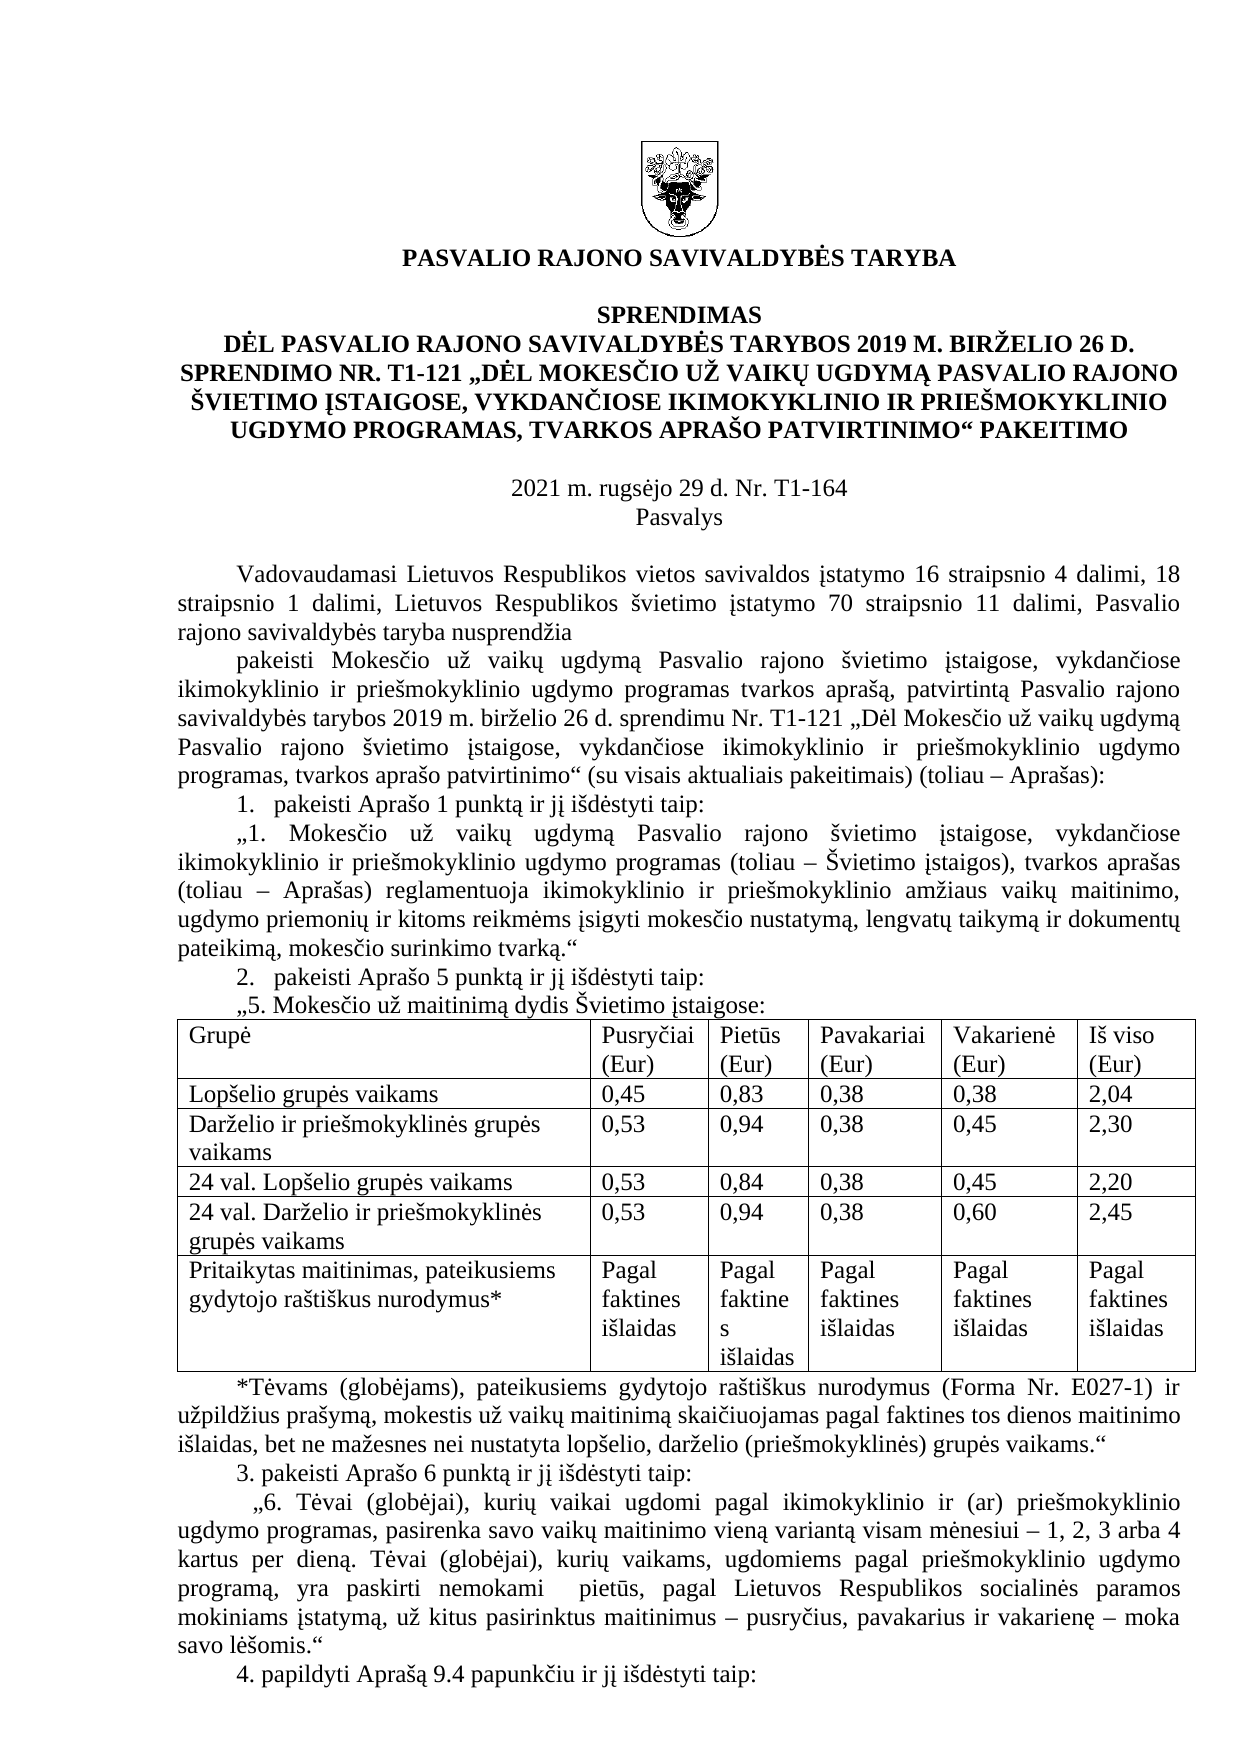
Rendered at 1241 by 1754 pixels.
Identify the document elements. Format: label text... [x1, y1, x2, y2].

text Pasvalio rajono savivaldybės taryba [177, 243, 1181, 272]
table_cell 2,45 [1078, 1197, 1195, 1254]
table_cell 0,94 [709, 1197, 808, 1254]
text 1. pakeisti Aprašo 1 punktą ir jį išdėstyti taip: [236, 789, 1181, 818]
text „5. Mokesčio už maitinimą dydis Švietimo įstaigose: [177, 991, 1181, 1019]
table_cell 0,45 [942, 1109, 1077, 1166]
table_cell 0,45 [591, 1079, 708, 1108]
table_cell 0,38 [942, 1079, 1077, 1108]
text 4. papildyti Aprašą 9.4 papunkčiu ir jį išdėstyti taip: [177, 1659, 1181, 1688]
table_cell Darželio ir priešmokyklinės grupės vaikams [178, 1109, 590, 1166]
table_cell 2,30 [1078, 1109, 1195, 1166]
table_cell 0,84 [709, 1167, 808, 1196]
text 3. pakeisti Aprašo 6 punktą ir jį išdėstyti taip: [177, 1458, 1181, 1487]
table_cell 0,53 [591, 1109, 708, 1166]
table_cell 0,38 [809, 1197, 941, 1254]
table_cell Lopšelio grupės vaikams [178, 1079, 590, 1108]
table_cell Pagal faktines išlaidas [709, 1256, 808, 1371]
text DĖL PASVALIO RAJONO SAVIVALDYBĖS TARYBOS 2019 M. BIRŽELIO 26 D. SPRENDIMO NR. T1-121 „DĖL MOKESČIO UŽ VAIKŲ UGDYMĄ PASVALIO RAJONO ŠVIETIMO ĮSTAIGOSE, VYKDANČIOSE IKIMOKYKLINIO IR PRIEŠMOKYKLINIO UGDYMO PROGRAMAS, TVARKOS APRAŠO PATVIRTINIMO“ PAKEITIMO [177, 329, 1181, 444]
text Sprendimas [177, 301, 1181, 329]
table_cell 0,38 [809, 1079, 941, 1108]
table_header Pavakariai (Eur) [809, 1020, 941, 1078]
table_cell Pagal faktines išlaidas [1078, 1256, 1195, 1371]
table_cell 0,60 [942, 1197, 1077, 1254]
table_header Vakarienė (Eur) [942, 1020, 1077, 1078]
table_cell 2,04 [1078, 1079, 1195, 1108]
text pakeisti Mokesčio už vaikų ugdymą Pasvalio rajono švietimo įstaigose, vykdančiose ikimokyklinio ir priešmokyklinio ugdymo programas tvarkos aprašą, patvirtintą Pasvalio rajono savivaldybės tarybos 2019 m. birželio 26 d. sprendimu Nr. T1-121 „Dėl Mokesčio už vaikų ugdymą Pasvalio rajono švietimo įstaigose, vykdančiose ikimokyklinio ir priešmokyklinio ugdymo programas, tvarkos aprašo patvirtinimo“ (su visais aktualiais pakeitimais) (toliau – Aprašas): [177, 646, 1181, 789]
table_cell 0,94 [709, 1109, 808, 1166]
table_cell Pagal faktines išlaidas [942, 1256, 1077, 1371]
table_cell 0,38 [809, 1167, 941, 1196]
table_cell Pritaikytas maitinimas, pateikusiems gydytojo raštiškus nurodymus* [178, 1256, 590, 1371]
table_cell 24 val. Darželio ir priešmokyklinės grupės vaikams [178, 1197, 590, 1254]
table_cell 0,53 [591, 1197, 708, 1254]
table_cell Pagal faktines išlaidas [809, 1256, 941, 1371]
table_cell 0,83 [709, 1079, 808, 1108]
text Vadovaudamasi Lietuvos Respublikos vietos savivaldos įstatymo 16 straipsnio 4 dalimi, 18 straipsnio 1 dalimi, Lietuvos Respublikos švietimo įstatymo 70 straipsnio 11 dalimi, Pasvalio rajono savivaldybės taryba nusprendžia [177, 559, 1181, 646]
table_header Pusryčiai (Eur) [591, 1020, 708, 1078]
table_cell 0,53 [591, 1167, 708, 1196]
table_header Iš viso (Eur) [1078, 1020, 1195, 1078]
text „6. Tėvai (globėjai), kurių vaikai ugdomi pagal ikimokyklinio ir (ar) priešmokyklinio ugdymo programas, pasirenka savo vaikų maitinimo vieną variantą visam mėnesiui – 1, 2, 3 arba 4 kartus per dieną. Tėvai (globėjai), kurių vaikams, ugdomiems pagal priešmokyklinio ugdymo programą, yra paskirti nemokami pietūs, pagal Lietuvos Respublikos socialinės paramos mokiniams įstatymą, už kitus pasirinktus maitinimus – pusryčius, pavakarius ir vakarienę – moka savo lėšomis.“ [177, 1487, 1181, 1659]
text Pasvalys [177, 502, 1181, 531]
text 2021 m. rugsėjo 29 d. Nr. T1-164 [177, 473, 1181, 502]
text „1. Mokesčio už vaikų ugdymą Pasvalio rajono švietimo įstaigose, vykdančiose ikimokyklinio ir priešmokyklinio ugdymo programas (toliau – Švietimo įstaigos), tvarkos aprašas (toliau – Aprašas) reglamentuoja ikimokyklinio ir priešmokyklinio amžiaus vaikų maitinimo, ugdymo priemonių ir kitoms reikmėms įsigyti mokesčio nustatymą, lengvatų taikymą ir dokumentų pateikimą, mokesčio surinkimo tvarką.“ [177, 818, 1181, 962]
table_cell 0,45 [942, 1167, 1077, 1196]
table_cell 2,20 [1078, 1167, 1195, 1196]
table_cell Pagal faktines išlaidas [591, 1256, 708, 1371]
table_header Pietūs (Eur) [709, 1020, 808, 1078]
table_header Grupė [178, 1020, 590, 1078]
text *Tėvams (globėjams), pateikusiems gydytojo raštiškus nurodymus (Forma Nr. E027-1) ir užpildžius prašymą, mokestis už vaikų maitinimą skaičiuojamas pagal faktines tos dienos maitinimo išlaidas, bet ne mažesnes nei nustatyta lopšelio, darželio (priešmokyklinės) grupės vaikams.“ [177, 1372, 1181, 1458]
table_cell 24 val. Lopšelio grupės vaikams [178, 1167, 590, 1196]
text 2. pakeisti Aprašo 5 punktą ir jį išdėstyti taip: [236, 962, 1181, 991]
table_cell 0,38 [809, 1109, 941, 1166]
